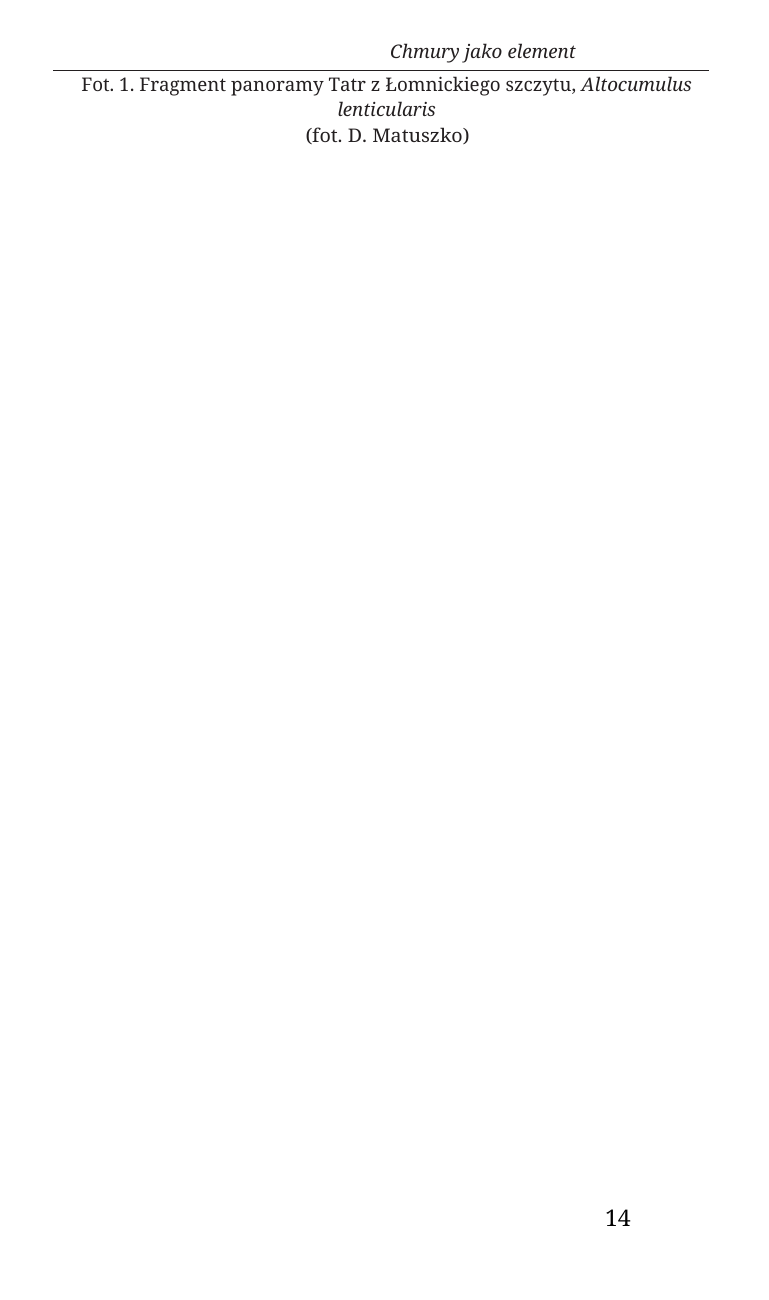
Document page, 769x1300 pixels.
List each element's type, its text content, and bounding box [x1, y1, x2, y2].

text (fot. D. Matuszko) [63, 122, 712, 148]
text Fot. 1. Fragment panoramy Tatr z Łomnickiego szczytu, Altocumulus lenticularis [63, 71, 712, 122]
